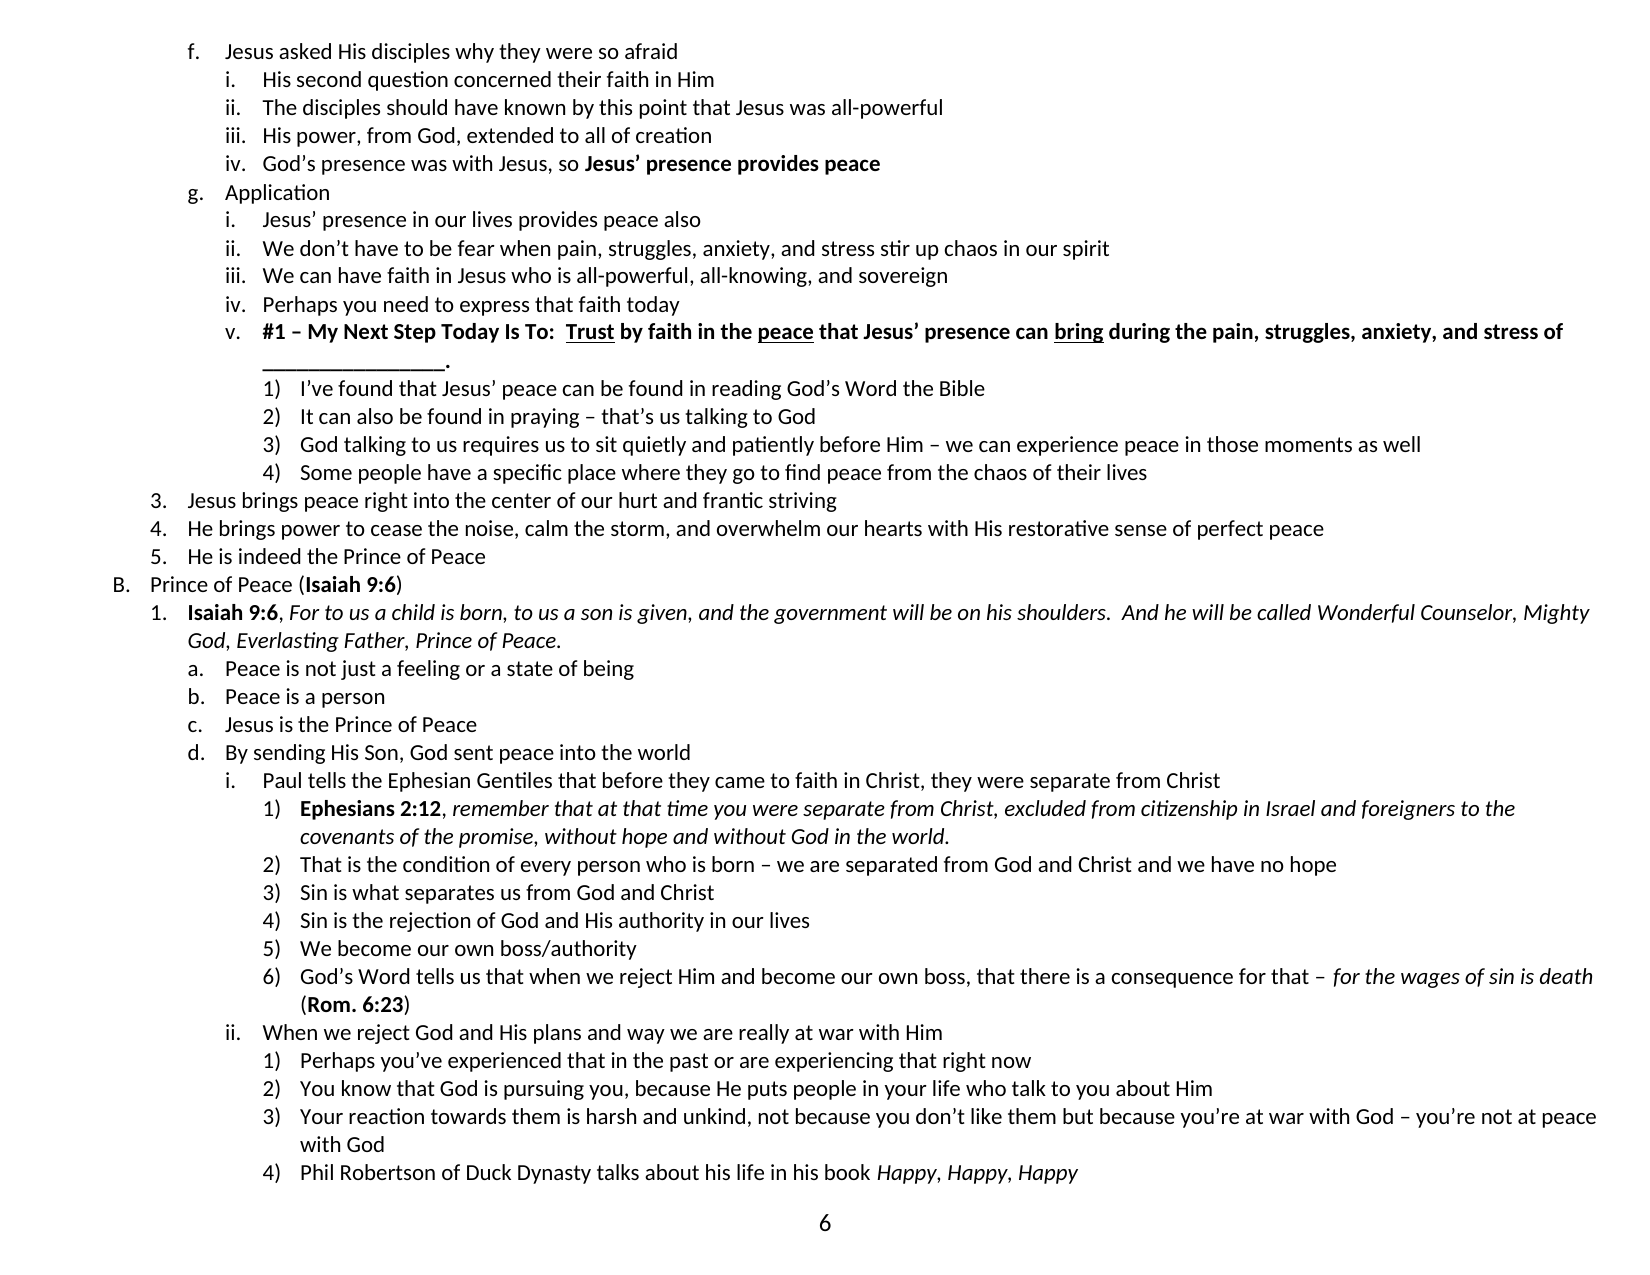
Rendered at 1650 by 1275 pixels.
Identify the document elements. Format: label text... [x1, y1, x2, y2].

list Application [187, 178, 1612, 206]
list Jesus brings peace right into the center of our hurt and frantic striving [150, 486, 1612, 514]
list He is indeed the Prince of Peace [150, 542, 1612, 570]
list His second question concerned their faith in Him [225, 66, 1612, 93]
list We don’t have to be fear when pain, struggles, anxiety, and stress stir up chaos in our spirit [225, 234, 1612, 262]
list When we reject God and His plans and way we are really at war with Him [225, 1018, 1612, 1046]
list Perhaps you need to express that faith today [225, 290, 1612, 318]
list It can also be found in praying – that’s us talking to God [262, 402, 1612, 430]
list God’s presence was with Jesus, so Jesus’ presence provides peace [225, 149, 1612, 178]
list #1 – My Next Step Today Is To: Trust by faith in the peace that Jesus’ presence can bring during the pain, struggles, anxiety, and stress of ________________. [225, 318, 1612, 374]
list Peace is a person [187, 682, 1612, 710]
list Peace is not just a feeling or a state of being [187, 654, 1612, 682]
list Isaiah 9:6, For to us a child is born, to us a son is given, and the government will be on his shoulders. And he will be called Wonderful Counselor, Mighty God, Everlasting Father, Prince of Peace. [150, 598, 1612, 654]
list We can have faith in Jesus who is all-powerful, all-knowing, and sovereign [225, 262, 1612, 290]
list Your reaction towards them is harsh and unkind, not because you don’t like them but because you’re at war with God – you’re not at peace with God [262, 1102, 1612, 1158]
list Some people have a specific place where they go to find peace from the chaos of their lives [262, 458, 1612, 486]
list Paul tells the Ephesian Gentiles that before they came to faith in Christ, they were separate from Christ [225, 766, 1612, 794]
list We become our own boss/authority [262, 934, 1612, 962]
list That is the condition of every person who is born – we are separated from God and Christ and we have no hope [262, 850, 1612, 878]
list Sin is the rejection of God and His authority in our lives [262, 906, 1612, 934]
list He brings power to cease the noise, calm the storm, and overwhelm our hearts with His restorative sense of perfect peace [150, 514, 1612, 542]
list The disciples should have known by this point that Jesus was all-powerful [225, 93, 1612, 122]
list God talking to us requires us to sit quietly and patiently before Him – we can experience peace in those moments as well [262, 430, 1612, 458]
list Sin is what separates us from God and Christ [262, 878, 1612, 906]
list Jesus’ presence in our lives provides peace also [225, 206, 1612, 234]
list God’s Word tells us that when we reject Him and become our own boss, that there is a consequence for that – for the wages of sin is death (Rom. 6:23) [262, 962, 1612, 1018]
list You know that God is pursuing you, because He puts people in your life who talk to you about Him [262, 1074, 1612, 1102]
list I’ve found that Jesus’ peace can be found in reading God’s Word the Bible [262, 374, 1612, 402]
list Perhaps you’ve experienced that in the past or are experiencing that right now [262, 1046, 1612, 1074]
list His power, from God, extended to all of creation [225, 122, 1612, 149]
list By sending His Son, God sent peace into the world [187, 738, 1612, 766]
list Ephesians 2:12, remember that at that time you were separate from Christ, excluded from citizenship in Israel and foreigners to the covenants of the promise, without hope and without God in the world. [262, 794, 1612, 850]
list Phil Robertson of Duck Dynasty talks about his life in his book Happy, Happy, Happy [262, 1158, 1612, 1186]
list Prince of Peace (Isaiah 9:6) [112, 570, 1612, 598]
list Jesus asked His disciples why they were so afraid [187, 37, 1612, 66]
list Jesus is the Prince of Peace [187, 710, 1612, 738]
